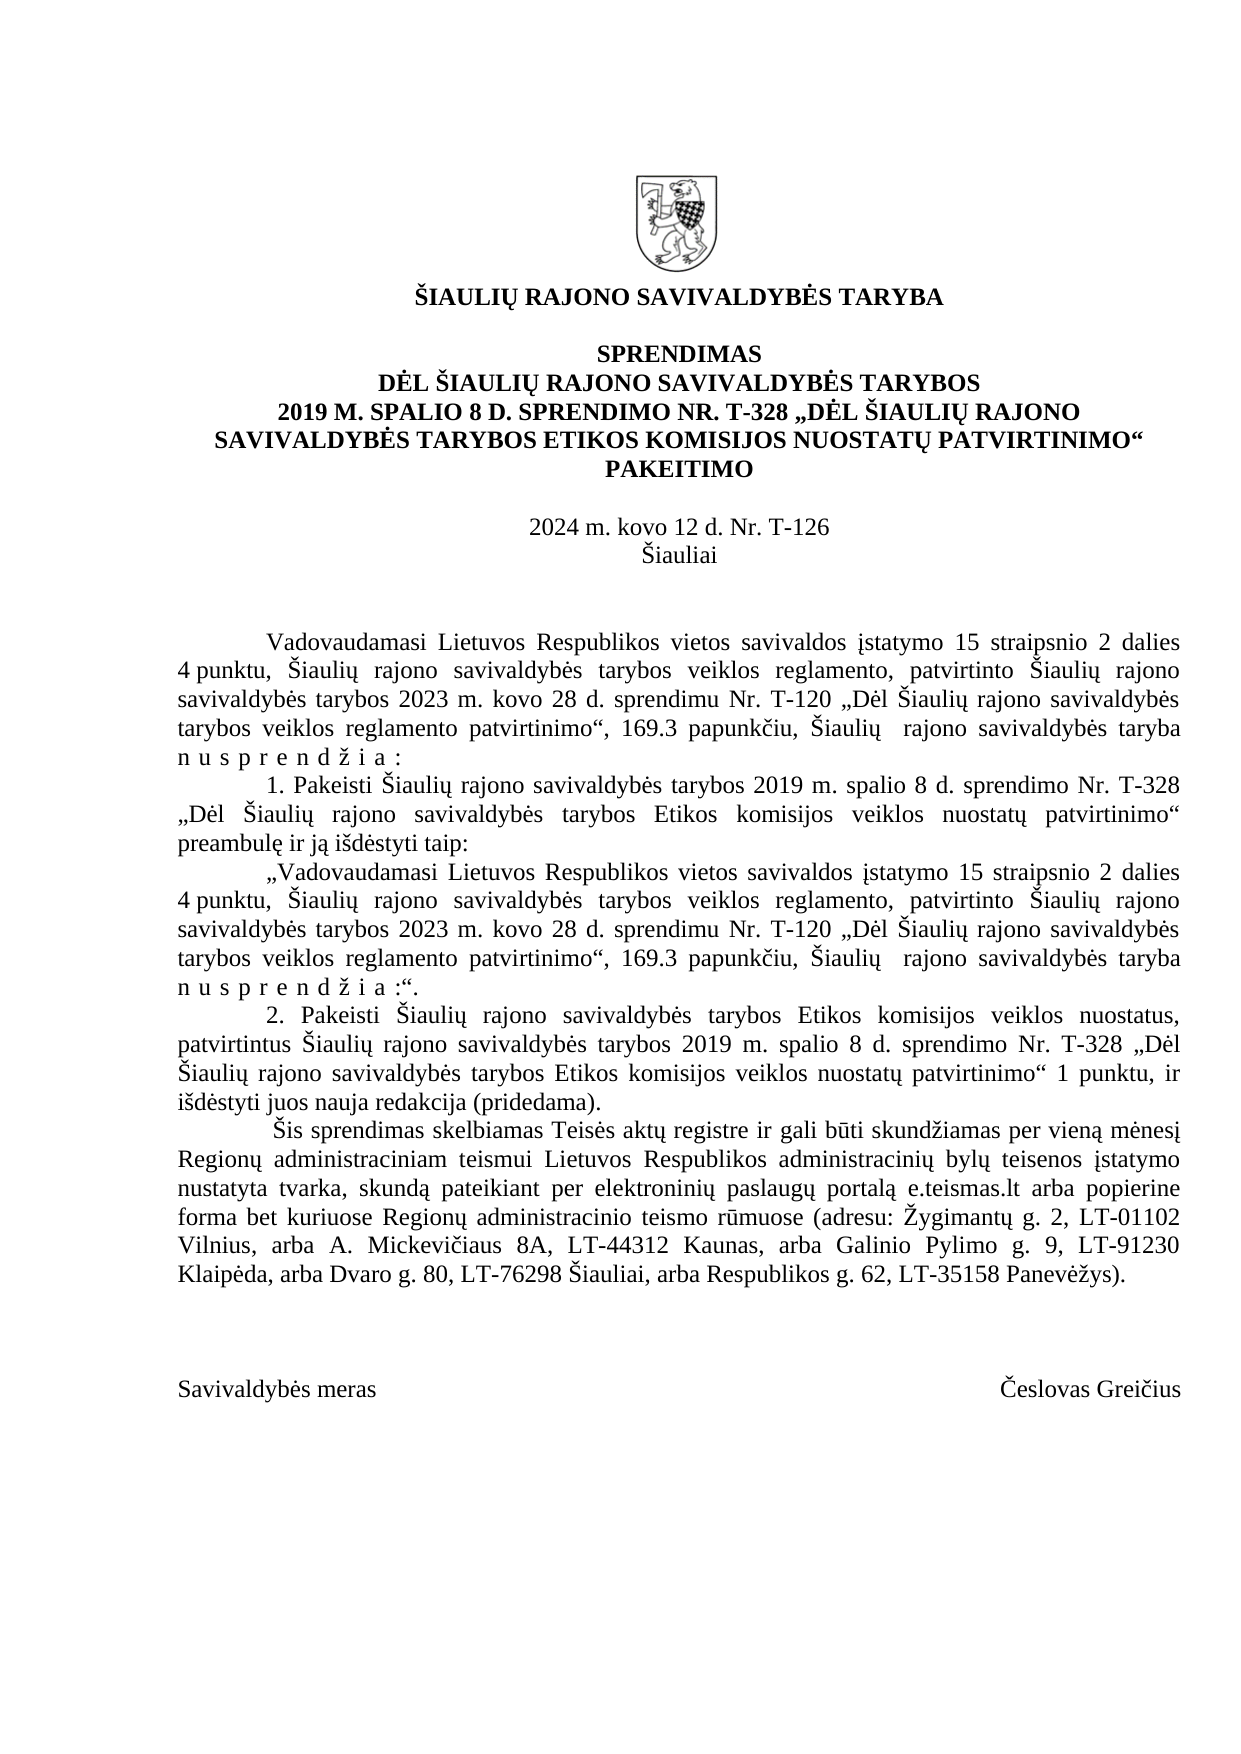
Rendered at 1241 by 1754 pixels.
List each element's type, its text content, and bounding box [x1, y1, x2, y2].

text Vadovaudamasi Lietuvos Respublikos vietos savivaldos įstatymo 15 straipsnio 2 dalies 4 punktu, Šiaulių rajono savivaldybės tarybos veiklos reglamento, patvirtinto Šiaulių rajono savivaldybės tarybos 2023 m. kovo 28 d. sprendimu Nr. T-120 „Dėl Šiaulių rajono savivaldybės tarybos veiklos reglamento patvirtinimo“, 169.3 papunkčiu, Šiaulių rajono savivaldybės taryba nusprendžia: [177, 627, 1181, 771]
text 2. Pakeisti Šiaulių rajono savivaldybės tarybos Etikos komisijos veiklos nuostatus, patvirtintus Šiaulių rajono savivaldybės tarybos 2019 m. spalio 8 d. sprendimo Nr. T-328 „Dėl Šiaulių rajono savivaldybės tarybos Etikos komisijos veiklos nuostatų patvirtinimo“ 1 punktu, ir išdėstyti juos nauja redakcija (pridedama). [177, 1001, 1181, 1116]
text 2019 M. SPALIO 8 D. SPRENDIMO NR. T-328 „DĖL ŠIAULIŲ RAJONO SAVIVALDYBĖS TARYBOS ETIKOS KOMISIJOS NUOSTATŲ PATVIRTINIMO“ PAKEITIMO [177, 397, 1181, 483]
text Šis sprendimas skelbiamas Teisės aktų registre ir gali būti skundžiamas per vieną mėnesį Regionų administraciniam teismui Lietuvos Respublikos administracinių bylų teisenos įstatymo nustatyta tvarka, skundą pateikiant per elektroninių paslaugų portalą e.teismas.lt arba popierine forma bet kuriuose Regionų administracinio teismo rūmuose (adresu: Žygimantų g. 2, LT-01102 Vilnius, arba A. Mickevičiaus 8A, LT-44312 Kaunas, arba Galinio Pylimo g. 9, LT-91230 Klaipėda, arba Dvaro g. 80, LT-76298 Šiauliai, arba Respublikos g. 62, LT-35158 Panevėžys). [177, 1116, 1181, 1288]
text Savivaldybės meras Česlovas Greičius [177, 1374, 1181, 1403]
text Šiauliai [177, 541, 1181, 569]
text 1. Pakeisti Šiaulių rajono savivaldybės tarybos 2019 m. spalio 8 d. sprendimo Nr. T-328 „Dėl Šiaulių rajono savivaldybės tarybos Etikos komisijos veiklos nuostatų patvirtinimo“ preambulę ir ją išdėstyti taip: [177, 771, 1181, 857]
text ŠIAULIŲ RAJONO SAVIVALDYBĖS TARYBA [177, 282, 1181, 311]
text SPRENDIMAS [177, 339, 1181, 368]
text 2024 m. kovo 12 d. Nr. T-126 [177, 512, 1181, 541]
text DĖL ŠIAULIŲ RAJONO SAVIVALDYBĖS TARYBOS [177, 368, 1181, 397]
text „Vadovaudamasi Lietuvos Respublikos vietos savivaldos įstatymo 15 straipsnio 2 dalies 4 punktu, Šiaulių rajono savivaldybės tarybos veiklos reglamento, patvirtinto Šiaulių rajono savivaldybės tarybos 2023 m. kovo 28 d. sprendimu Nr. T-120 „Dėl Šiaulių rajono savivaldybės tarybos veiklos reglamento patvirtinimo“, 169.3 papunkčiu, Šiaulių rajono savivaldybės taryba nusprendžia:“. [177, 857, 1181, 1001]
